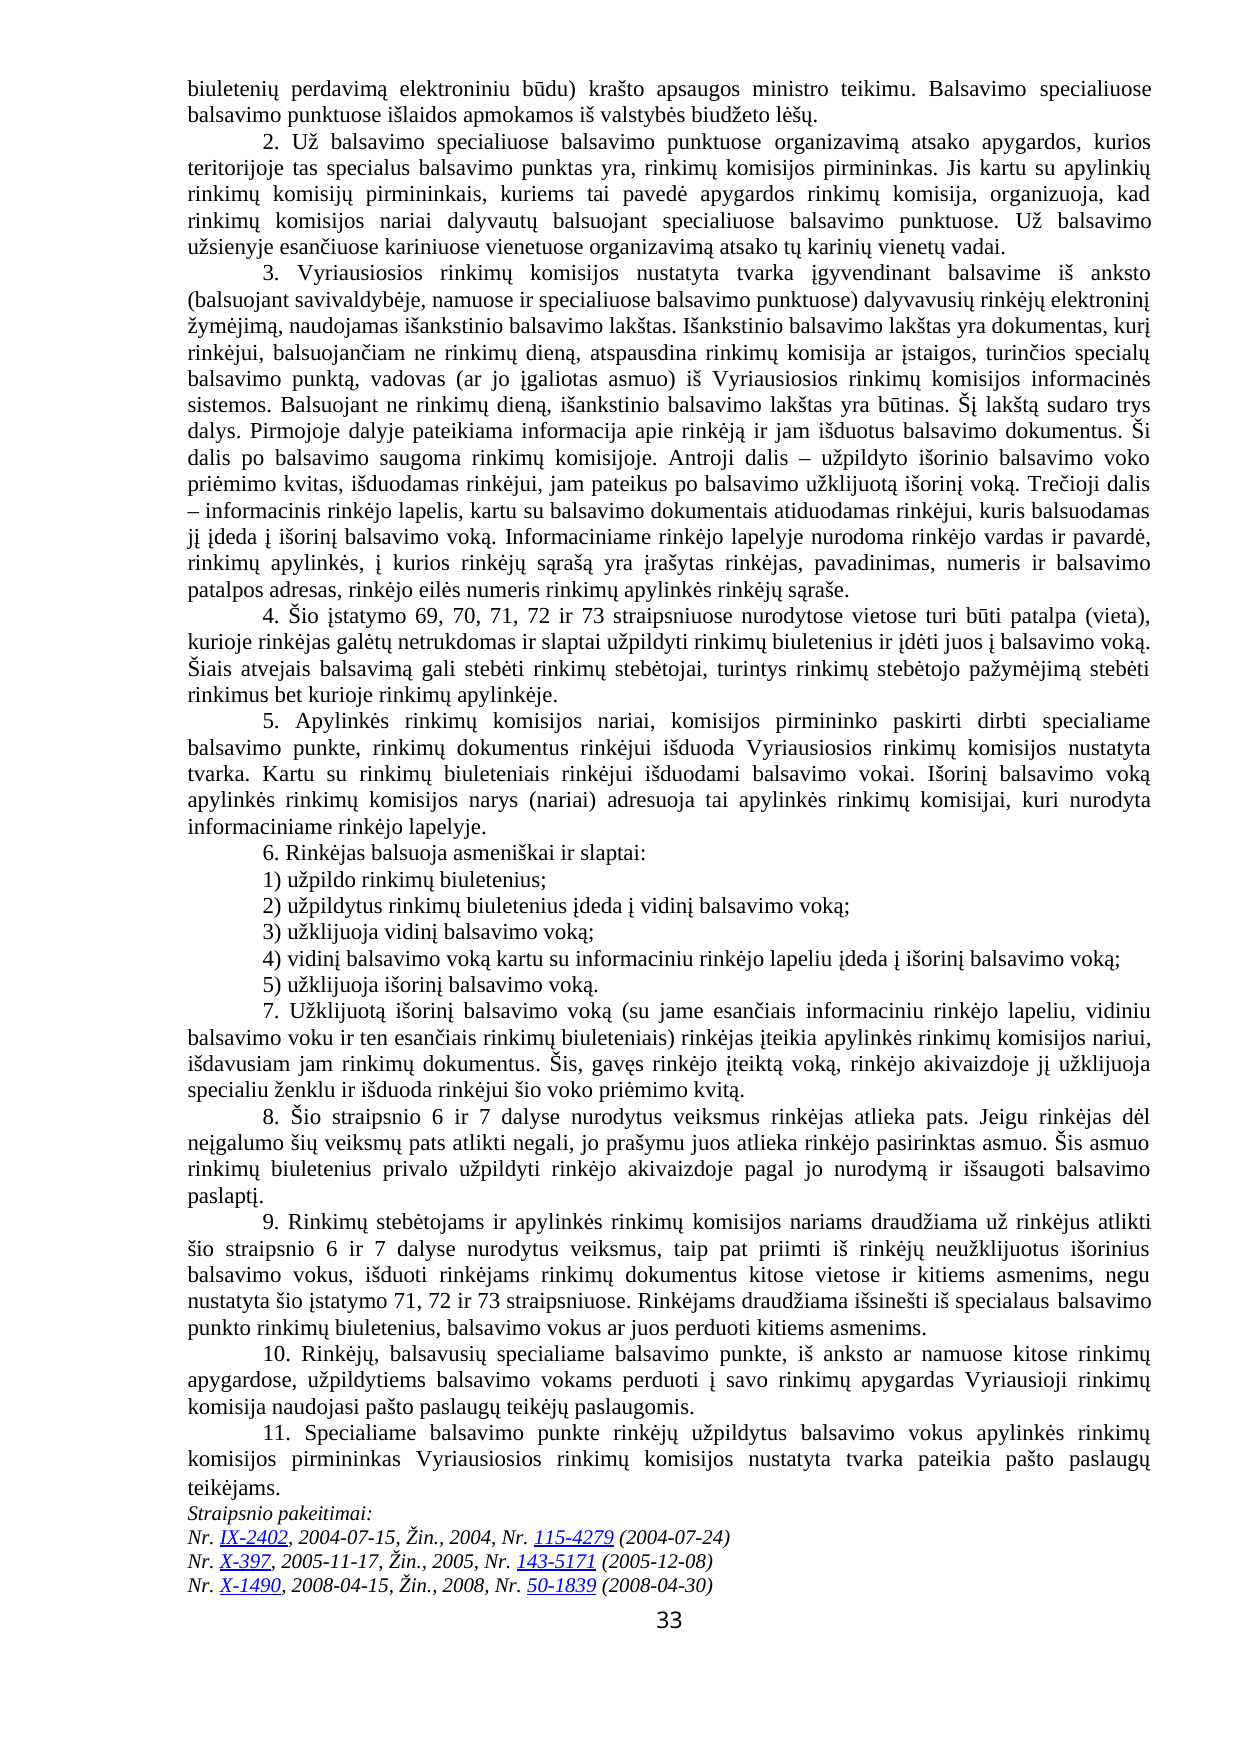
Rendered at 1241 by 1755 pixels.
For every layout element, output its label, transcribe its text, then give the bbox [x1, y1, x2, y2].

text 6. Rinkėjas balsuoja asmeniškai ir slaptai: [187, 839, 1152, 866]
text Nr. X-397, 2005-11-17, Žin., 2005, Nr. 143-5171 (2005-12-08) [187, 1549, 1152, 1573]
text biuletenių perdavimą elektroniniu būdu) krašto apsaugos ministro teikimu. Balsavimo specialiuose balsavimo punktuose išlaidos apmokamos iš valstybės biudžeto lėšų. [187, 75, 1152, 128]
text 8. Šio straipsnio 6 ir 7 dalyse nurodytus veiksmus rinkėjas atlieka pats. Jeigu rinkėjas dėl neįgalumo šių veiksmų pats atlikti negali, jo prašymu juos atlieka rinkėjo pasirinktas asmuo. Šis asmuo rinkimų biuletenius privalo užpildyti rinkėjo akivaizdoje pagal jo nurodymą ir išsaugoti balsavimo paslaptį. [187, 1103, 1152, 1208]
text 4. Šio įstatymo 69, 70, 71, 72 ir 73 straipsniuose nurodytose vietose turi būti patalpa (vieta), kurioje rinkėjas galėtų netrukdomas ir slaptai užpildyti rinkimų biuletenius ir įdėti juos į balsavimo voką. Šiais atvejais balsavimą gali stebėti rinkimų stebėtojai, turintys rinkimų stebėtojo pažymėjimą stebėti rinkimus bet kurioje rinkimų apylinkėje. [187, 602, 1152, 707]
text 2) užpildytus rinkimų biuletenius įdeda į vidinį balsavimo voką; [187, 892, 1152, 918]
text 3. Vyriausiosios rinkimų komisijos nustatyta tvarka įgyvendinant balsavime iš anksto (balsuojant savivaldybėje, namuose ir specialiuose balsavimo punktuose) dalyvavusių rinkėjų elektroninį žymėjimą, naudojamas išankstinio balsavimo lakštas. Išankstinio balsavimo lakštas yra dokumentas, kurį rinkėjui, balsuojančiam ne rinkimų dieną, atspausdina rinkimų komisija ar įstaigos, turinčios specialų balsavimo punktą, vadovas (ar jo įgaliotas asmuo) iš Vyriausiosios rinkimų komisijos informacinės sistemos. Balsuojant ne rinkimų dieną, išankstinio balsavimo lakštas yra būtinas. Šį lakštą sudaro trys dalys. Pirmojoje dalyje pateikiama informacija apie rinkėją ir jam išduotus balsavimo dokumentus. Ši dalis po balsavimo saugoma rinkimų komisijoje. Antroji dalis – užpildyto išorinio balsavimo voko priėmimo kvitas, išduodamas rinkėjui, jam pateikus po balsavimo užklijuotą išorinį voką. Trečioji dalis – informacinis rinkėjo lapelis, kartu su balsavimo dokumentais atiduodamas rinkėjui, kuris balsuodamas jį įdeda į išorinį balsavimo voką. Informaciniame rinkėjo lapelyje nurodoma rinkėjo vardas ir pavardė, rinkimų apylinkės, į kurios rinkėjų sąrašą yra įrašytas rinkėjas, pavadinimas, numeris ir balsavimo patalpos adresas, rinkėjo eilės numeris rinkimų apylinkės rinkėjų sąraše. [187, 259, 1152, 602]
text 5. Apylinkės rinkimų komisijos nariai, komisijos pirmininko paskirti dirbti specialiame balsavimo punkte, rinkimų dokumentus rinkėjui išduoda Vyriausiosios rinkimų komisijos nustatyta tvarka. Kartu su rinkimų biuleteniais rinkėjui išduodami balsavimo vokai. Išorinį balsavimo voką apylinkės rinkimų komisijos narys (nariai) adresuoja tai apylinkės rinkimų komisijai, kuri nurodyta informaciniame rinkėjo lapelyje. [187, 707, 1152, 839]
text 7. Užklijuotą išorinį balsavimo voką (su jame esančiais informaciniu rinkėjo lapeliu, vidiniu balsavimo voku ir ten esančiais rinkimų biuleteniais) rinkėjas įteikia apylinkės rinkimų komisijos nariui, išdavusiam jam rinkimų dokumentus. Šis, gavęs rinkėjo įteiktą voką, rinkėjo akivaizdoje jį užklijuoja specialiu ženklu ir išduoda rinkėjui šio voko priėmimo kvitą. [187, 997, 1152, 1103]
text 10. Rinkėjų, balsavusių specialiame balsavimo punkte, iš anksto ar namuose kitose rinkimų apygardose, užpildytiems balsavimo vokams perduoti į savo rinkimų apygardas Vyriausioji rinkimų komisija naudojasi pašto paslaugų teikėjų paslaugomis. [187, 1340, 1152, 1419]
text 5) užklijuoja išorinį balsavimo voką. [187, 971, 1152, 997]
text 9. Rinkimų stebėtojams ir apylinkės rinkimų komisijos nariams draudžiama už rinkėjus atlikti šio straipsnio 6 ir 7 dalyse nurodytus veiksmus, taip pat priimti iš rinkėjų neužklijuotus išorinius balsavimo vokus, išduoti rinkėjams rinkimų dokumentus kitose vietose ir kitiems asmenims, negu nustatyta šio įstatymo 71, 72 ir 73 straipsniuose. Rinkėjams draudžiama išsinešti iš specialaus balsavimo punkto rinkimų biuletenius, balsavimo vokus ar juos perduoti kitiems asmenims. [187, 1208, 1152, 1340]
text Nr. IX-2402, 2004-07-15, Žin., 2004, Nr. 115-4279 (2004-07-24) [187, 1524, 1152, 1549]
text Straipsnio pakeitimai: [187, 1501, 1152, 1524]
text 3) užklijuoja vidinį balsavimo voką; [187, 918, 1152, 945]
text 4) vidinį balsavimo voką kartu su informaciniu rinkėjo lapeliu įdeda į išorinį balsavimo voką; [187, 945, 1152, 971]
text 11. Specialiame balsavimo punkte rinkėjų užpildytus balsavimo vokus apylinkės rinkimų komisijos pirmininkas Vyriausiosios rinkimų komisijos nustatyta tvarka pateikia pašto paslaugų teikėjams. [187, 1419, 1152, 1501]
text Nr. X-1490, 2008-04-15, Žin., 2008, Nr. 50-1839 (2008-04-30) [187, 1573, 1152, 1597]
text 1) užpildo rinkimų biuletenius; [187, 866, 1152, 892]
text 2. Už balsavimo specialiuose balsavimo punktuose organizavimą atsako apygardos, kurios teritorijoje tas specialus balsavimo punktas yra, rinkimų komisijos pirmininkas. Jis kartu su apylinkių rinkimų komisijų pirmininkais, kuriems tai pavedė apygardos rinkimų komisija, organizuoja, kad rinkimų komisijos nariai dalyvautų balsuojant specialiuose balsavimo punktuose. Už balsavimo užsienyje esančiuose kariniuose vienetuose organizavimą atsako tų karinių vienetų vadai. [187, 128, 1152, 259]
